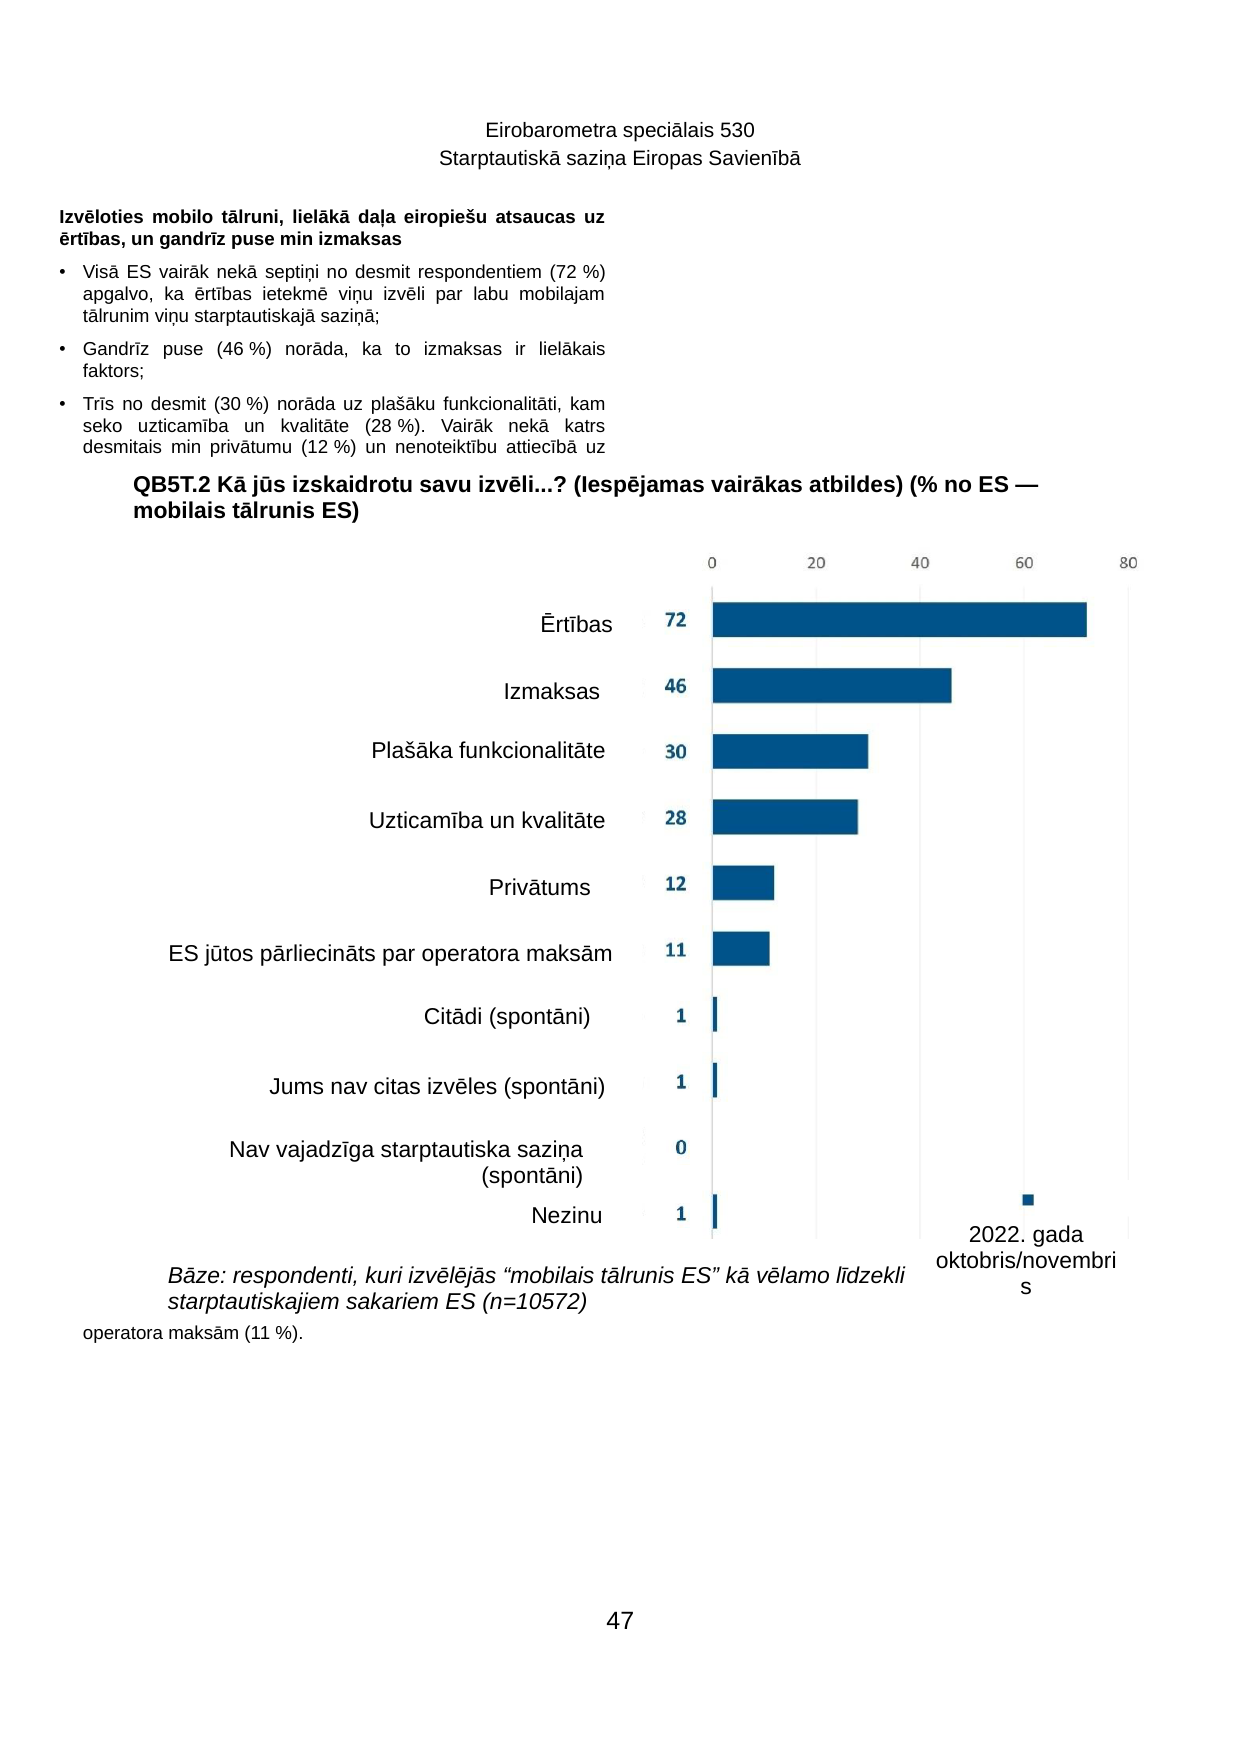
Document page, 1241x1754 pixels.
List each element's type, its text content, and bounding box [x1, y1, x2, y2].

list Trīs no desmit (30 %) norāda uz plašāku funkcionalitāti, kam seko uzticamība un kvalitāte (28 %). Vairāk nekā katrs desmitais min privātumu (12 %) un nenoteiktību attiecībā uz operatora maksām (11 %). [59, 393, 605, 1343]
picture [984, 1228, 991, 1239]
picture [642, 537, 1151, 1239]
picture [1035, 1231, 1041, 1239]
text Izvēloties mobilo tālruni, lielākā daļa eiropiešu atsaucas uz ērtības, un gandrīz puse min izmaksas [59, 206, 605, 249]
list Gandrīz puse (46 %) norāda, ka to izmaksas ir lielākais faktors; [59, 338, 605, 381]
list Visā ES vairāk nekā septiņi no desmit respondentiem (72 %) apgalvo, ka ērtības ietekmē viņu izvēli par labu mobilajam tālrunim viņu starptautiskajā saziņā; [59, 261, 605, 326]
